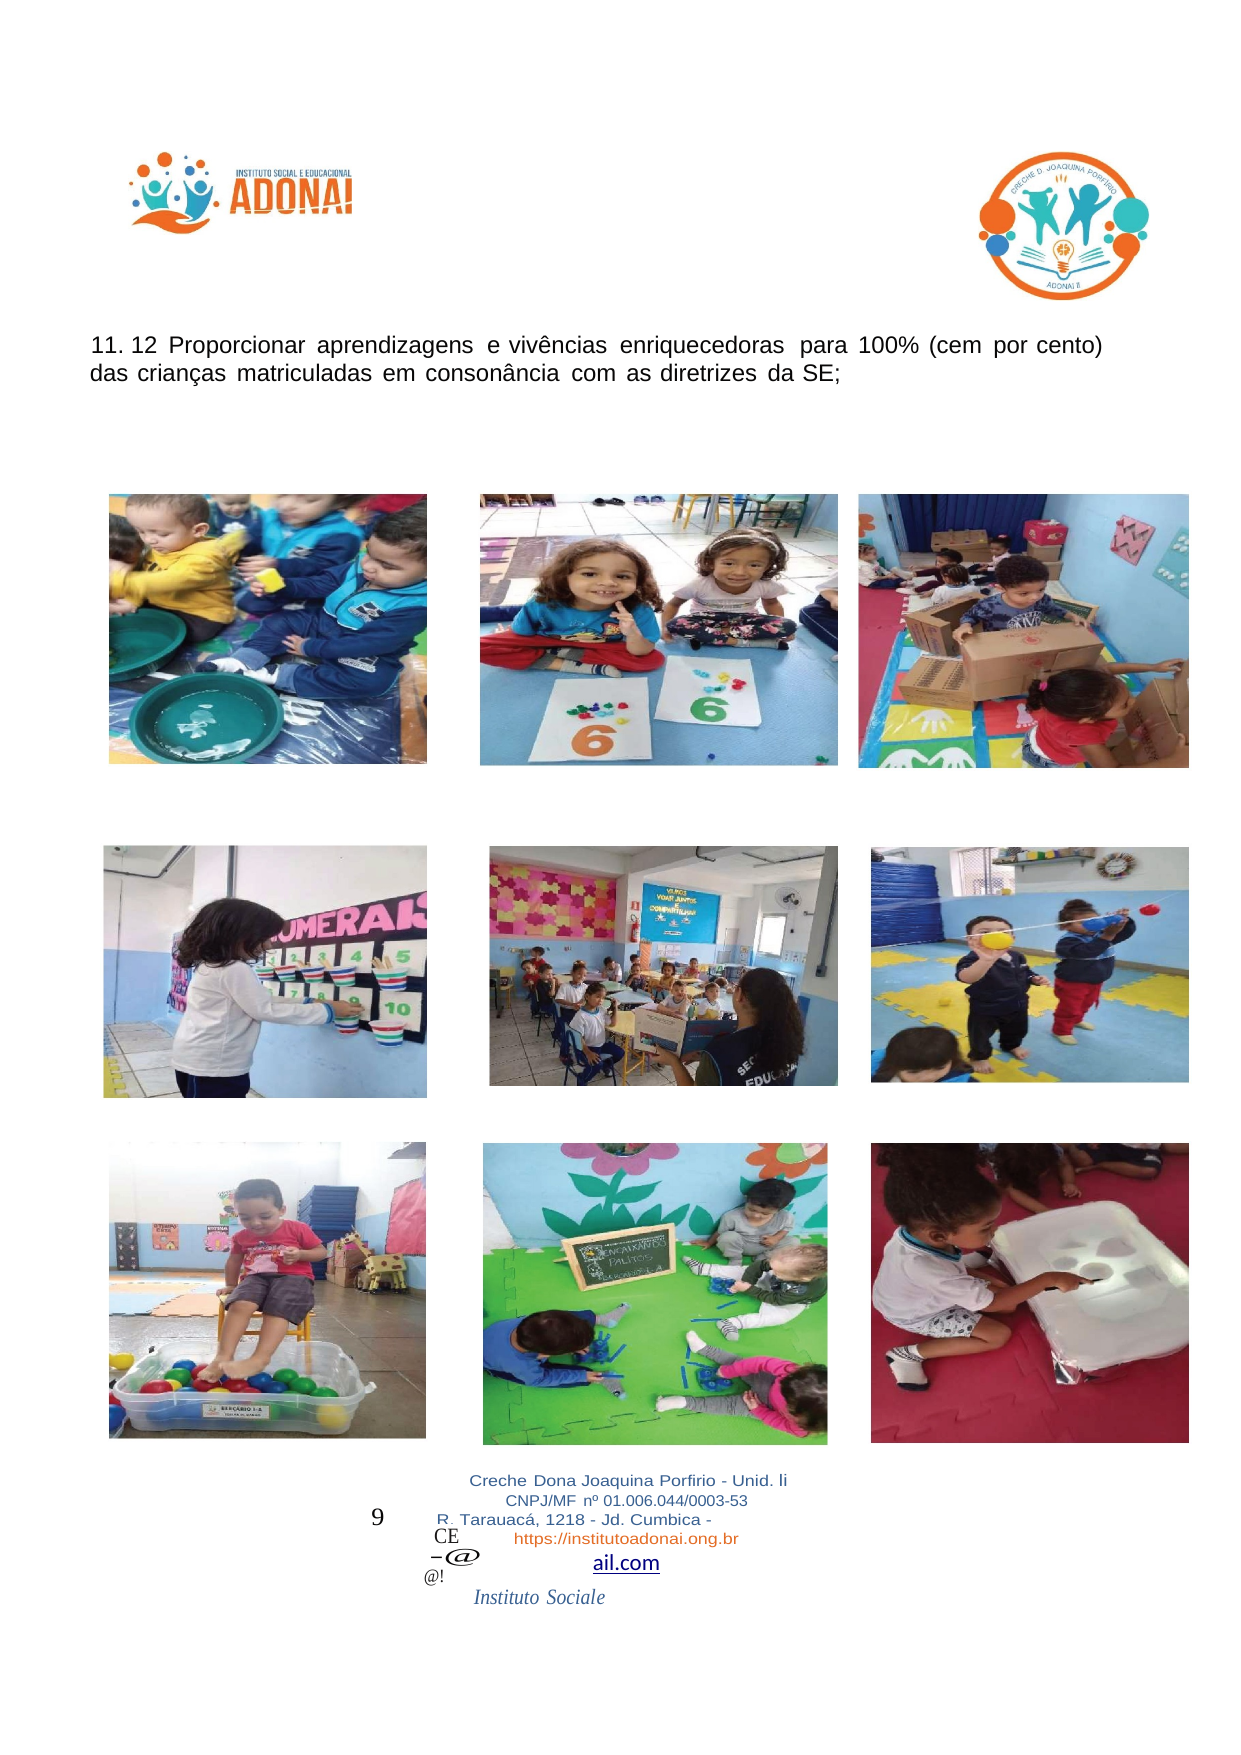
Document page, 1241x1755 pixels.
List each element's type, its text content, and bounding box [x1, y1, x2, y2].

text 11. 12 Proporcionar aprendizagens e vivências enriquecedoras para 100% (cem por cento) das crianças matriculadas em consonância com as diretrizes da SE; [89, 331, 1112, 387]
